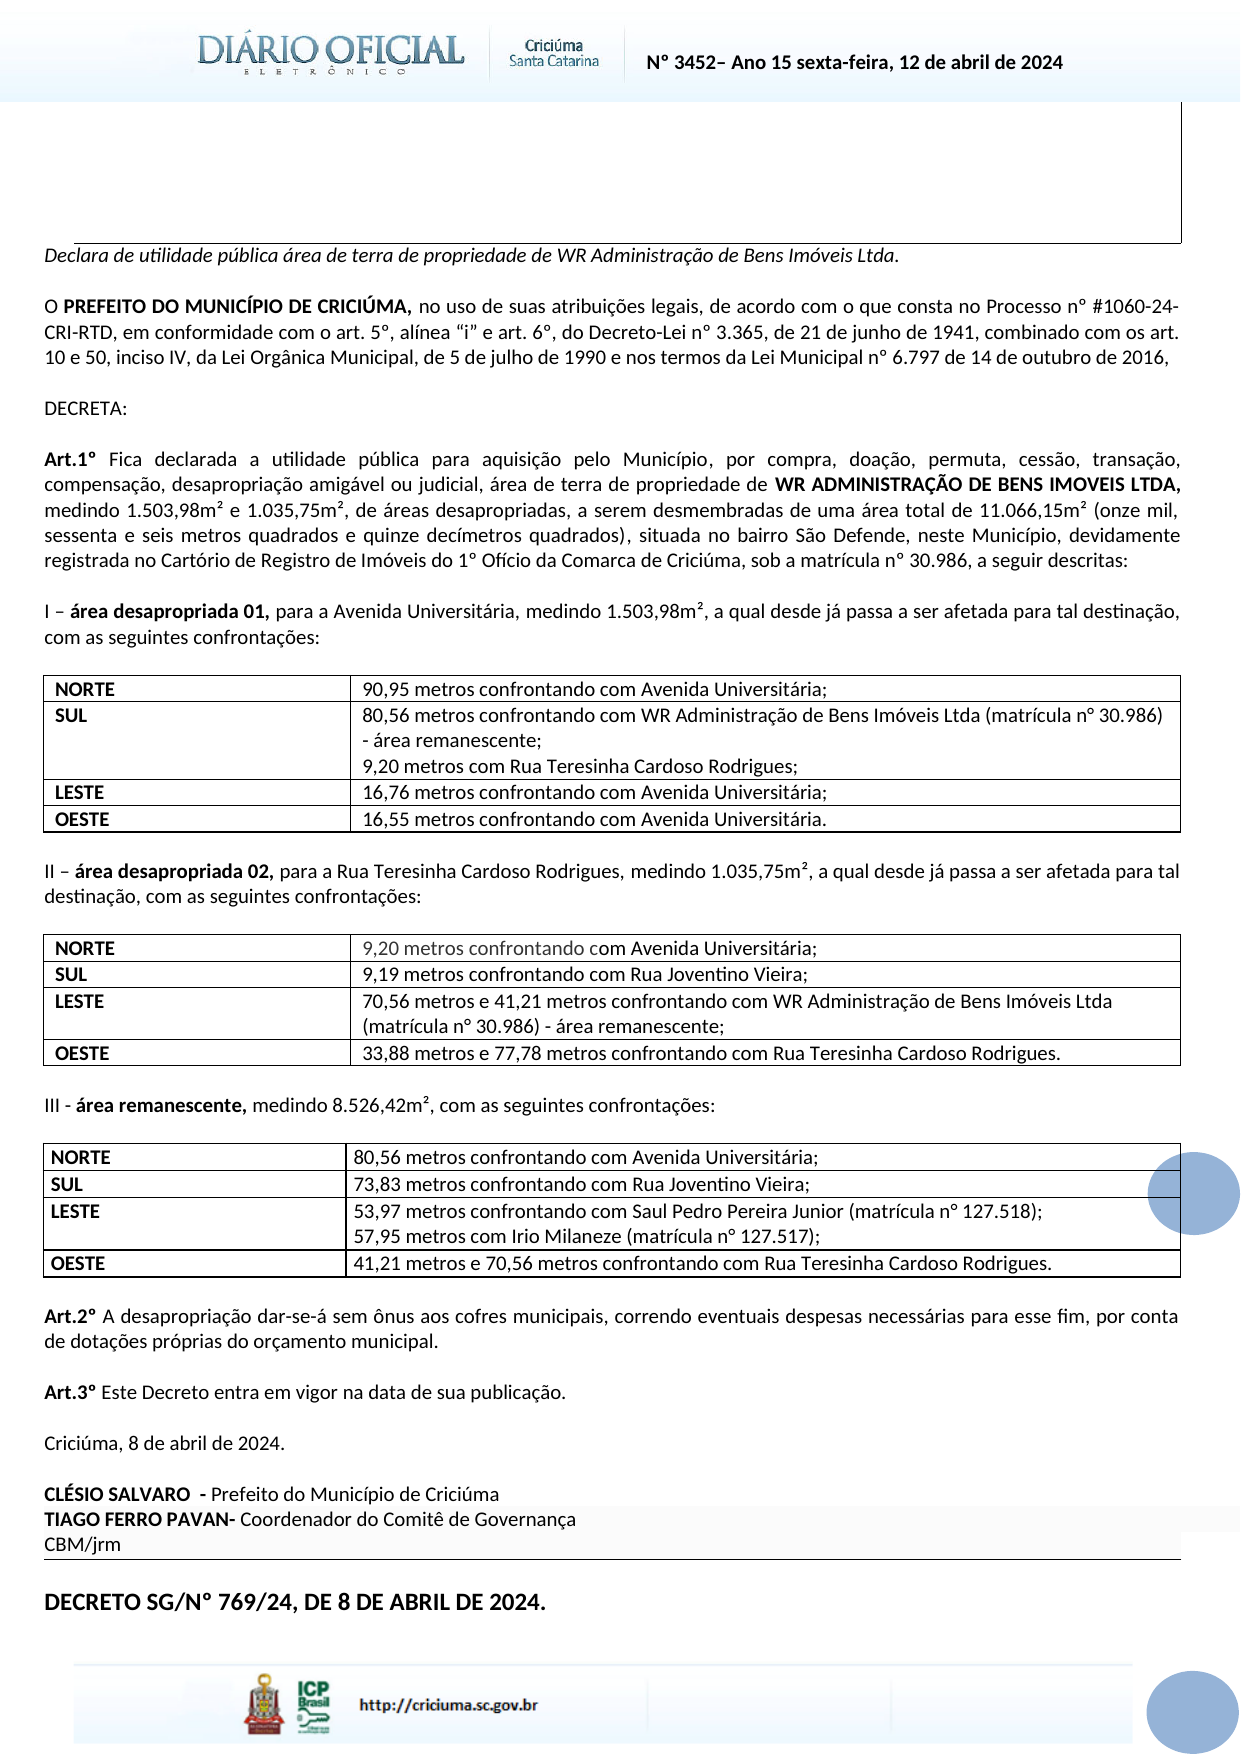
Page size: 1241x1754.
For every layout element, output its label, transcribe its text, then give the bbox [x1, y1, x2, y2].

table_cell 80,56 metros confrontando com WR Administração de Bens Imóveis Ltda (matrícula n° 30.986) - área remanescente; 9,20 metros com Rua Teresinha Cardoso Rodrigues; [351, 702, 1180, 778]
table_cell 70,56 metros e 41,21 metros confrontando com WR Administração de Bens Imóveis Ltda (matrícula n° 30.986) - área remanescente; [351, 988, 1180, 1039]
table_cell 33,88 metros e 77,78 metros confrontando com Rua Teresinha Cardoso Rodrigues. [351, 1040, 1180, 1065]
table_cell LESTE [44, 1198, 345, 1249]
text Art.1º Fica declarada a utilidade pública para aquisição pelo Município, por compra, doação, permuta, cessão, transação, compensação, desapropriação amigável ou judicial, área de terra de propriedade de WR ADMINISTRAÇÃO DE BENS IMOVEIS LTDA, medindo 1.503,98m² e 1.035,75m², de áreas desapropriadas, a serem desmembradas de uma área total de 11.066,15m² (onze mil, sessenta e seis metros quadrados e quinze decímetros quadrados), situada no bairro São Defende, neste Município, devidamente registrada no Cartório de Registro de Imóveis do 1º Ofício da Comarca de Criciúma, sob a matrícula nº 30.986, a seguir descritas: [44, 446, 1181, 573]
text O PREFEITO DO MUNICÍPIO DE CRICIÚMA, no uso de suas atribuições legais, de acordo com o que consta no Processo nº #1060-24-CRI-RTD, em conformidade com o art. 5º, alínea “i” e art. 6º, do Decreto-Lei nº 3.365, de 21 de junho de 1941, combinado com os art. 10 e 50, inciso IV, da Lei Orgânica Municipal, de 5 de julho de 1990 e nos termos da Lei Municipal nº 6.797 de 14 de outubro de 2016, [44, 293, 1181, 370]
text Art.2º A desapropriação dar-se-á sem ônus aos cofres municipais, correndo eventuais despesas necessárias para esse fim, por conta de dotações próprias do orçamento municipal. [44, 1303, 1181, 1354]
text TIAGO FERRO PAVAN- Coordenador do Comitê de Governança [44, 1506, 1240, 1532]
table_cell 16,76 metros confrontando com Avenida Universitária; [351, 780, 1180, 805]
table_cell SUL [44, 1171, 345, 1197]
text III - área remanescente, medindo 8.526,42m², com as seguintes confrontações: [44, 1092, 1181, 1117]
table_header 9,20 metros confrontando com Avenida Universitária; [351, 935, 1180, 961]
text DECRETA: [44, 395, 1181, 421]
text Art.3º Este Decreto entra em vigor na data de sua publicação. [44, 1379, 1181, 1404]
text Criciúma, 8 de abril de 2024. [44, 1430, 1181, 1455]
text CBM/jrm [44, 1532, 1181, 1559]
table_cell SUL [44, 962, 350, 987]
text II – área desapropriada 02, para a Rua Teresinha Cardoso Rodrigues, medindo 1.035,75m², a qual desde já passa a ser afetada para tal destinação, com as seguintes confrontações: [44, 858, 1181, 909]
table_cell 53,97 metros confrontando com Saul Pedro Pereira Junior (matrícula n° 127.518); 57,95 metros com Irio Milaneze (matrícula n° 127.517); [347, 1198, 1180, 1249]
table_cell 16,55 metros confrontando com Avenida Universitária. [351, 806, 1180, 831]
text CLÉSIO SALVARO - Prefeito do Município de Criciúma [44, 1481, 1240, 1506]
table_header NORTE [44, 676, 350, 701]
table_cell OESTE [44, 1251, 345, 1276]
table_cell 9,19 metros confrontando com Rua Joventino Vieira; [351, 962, 1180, 987]
text I – área desapropriada 01, para a Avenida Universitária, medindo 1.503,98m², a qual desde já passa a ser afetada para tal destinação, com as seguintes confrontações: [44, 598, 1181, 649]
table_cell SUL [44, 702, 350, 778]
table_header 90,95 metros confrontando com Avenida Universitária; [351, 676, 1180, 701]
table_header 80,56 metros confrontando com Avenida Universitária; [347, 1144, 1180, 1169]
table_cell OESTE [44, 806, 350, 831]
table_header NORTE [44, 1144, 345, 1169]
text Declara de utilidade pública área de terra de propriedade de WR Administração de Bens Imóveis Ltda. [44, 243, 1181, 268]
table_cell LESTE [44, 988, 350, 1039]
table_cell 41,21 metros e 70,56 metros confrontando com Rua Teresinha Cardoso Rodrigues. [347, 1251, 1180, 1276]
table_header NORTE [44, 935, 350, 961]
table_cell OESTE [44, 1040, 350, 1065]
table_cell 73,83 metros confrontando com Rua Joventino Vieira; [347, 1171, 1154, 1197]
table_cell LESTE [44, 780, 350, 805]
text DECRETO SG/Nº 769/24, DE 8 DE ABRIL DE 2024. [44, 1586, 1181, 1616]
